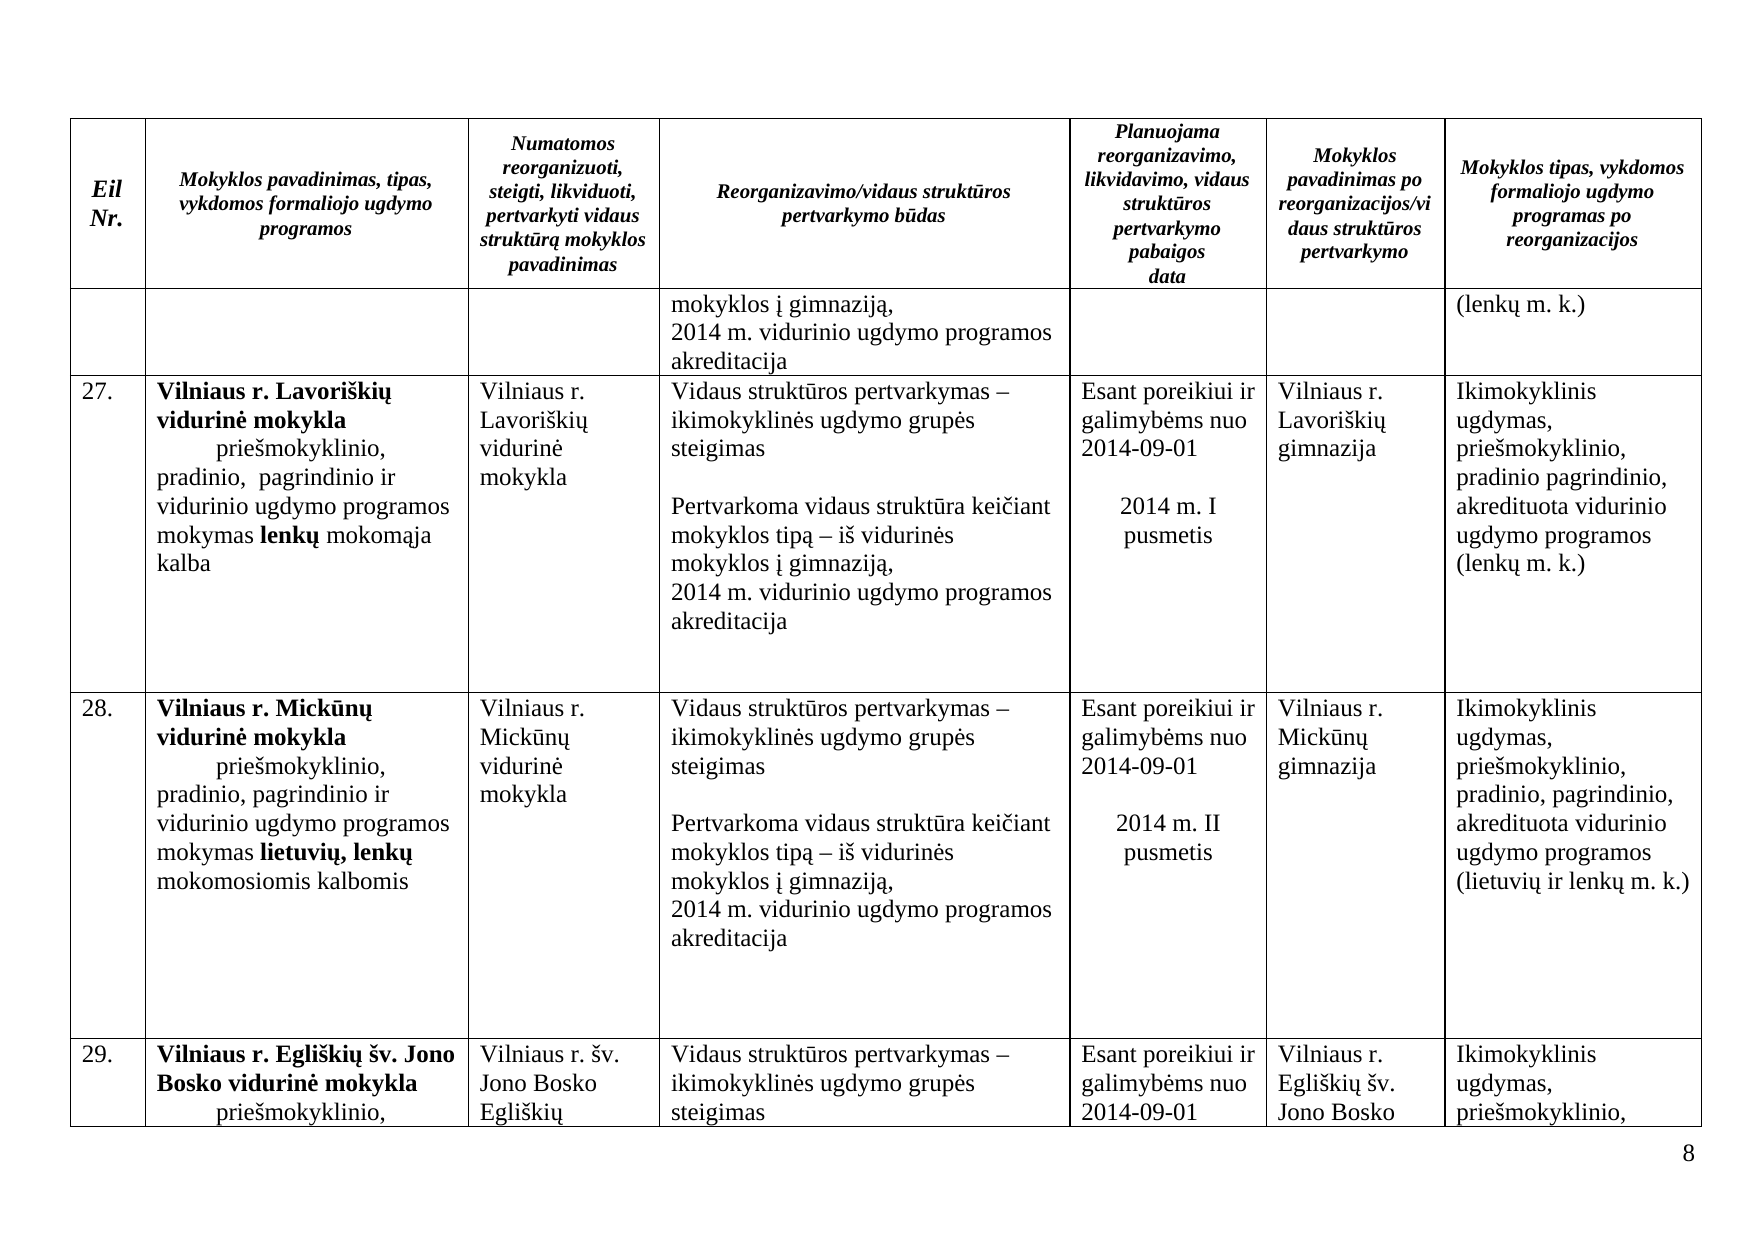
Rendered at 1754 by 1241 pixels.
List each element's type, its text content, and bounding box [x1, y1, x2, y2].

table_header Mokyklos tipas, vykdomos formaliojo ugdymo programas po reorganizacijos [1446, 119, 1701, 288]
table_cell Esant poreikiui ir galimybėms nuo 2014-09-01 2014 m. I pusmetis [1071, 376, 1266, 692]
table_cell Vilniaus r. Lavoriškių gimnazija [1267, 376, 1444, 692]
table_cell 28. [71, 693, 145, 1038]
table_cell Vidaus struktūros pertvarkymas – ikimokyklinės ugdymo grupės steigimas [660, 1039, 1069, 1126]
table_header Reorganizavimo/vidaus struktūros pertvarkymo būdas [660, 119, 1069, 288]
table_cell (lenkų m. k.) [1446, 289, 1701, 375]
table_cell Vilniaus r. Mickūnų gimnazija [1267, 693, 1444, 1038]
table_cell mokyklos į gimnaziją, 2014 m. vidurinio ugdymo programos akreditacija [660, 289, 1069, 375]
table_header Planuojama reorganizavimo, likvidavimo, vidaus struktūros pertvarkymo pabaigos data [1071, 119, 1266, 288]
table_header Mokyklos pavadinimas, tipas, vykdomos formaliojo ugdymo programos [146, 119, 468, 288]
table_cell Ikimokyklinis ugdymas, priešmokyklinio, pradinio pagrindinio, akredituota vidurinio ugdymo programos (lenkų m. k.) [1446, 376, 1701, 692]
table_header Mokyklos pavadinimas po reorganizacijos/vidaus struktūros pertvarkymo [1267, 119, 1444, 288]
table_cell Vilniaus r. Lavoriškių vidurinė mokykla [469, 376, 659, 692]
table_cell Vilniaus r. Mickūnų vidurinė mokykla [469, 693, 659, 1038]
table_cell [146, 289, 468, 375]
table_cell Esant poreikiui ir galimybėms nuo 2014-09-01 [1071, 1039, 1266, 1126]
table_cell 29. [71, 1039, 145, 1126]
table_header Numatomos reorganizuoti, steigti, likviduoti, pertvarkyti vidaus struktūrą mokyklos pavadinimas [469, 119, 659, 288]
table_cell Vilniaus r. Egliškių šv. Jono Bosko [1267, 1039, 1444, 1126]
table_cell Vilniaus r. Lavoriškių vidurinė mokykla priešmokyklinio, pradinio, pagrindinio ir vidurinio ugdymo programos mokymas lenkų mokomąja kalba [146, 376, 468, 692]
table_cell [469, 289, 659, 375]
table_cell Vilniaus r. Mickūnų vidurinė mokykla priešmokyklinio, pradinio, pagrindinio ir vidurinio ugdymo programos mokymas lietuvių, lenkų mokomosiomis kalbomis [146, 693, 468, 1038]
table_cell Vidaus struktūros pertvarkymas – ikimokyklinės ugdymo grupės steigimas Pertvarkoma vidaus struktūra keičiant mokyklos tipą – iš vidurinės mokyklos į gimnaziją, 2014 m. vidurinio ugdymo programos akreditacija [660, 376, 1069, 692]
table_header Eil Nr. [71, 119, 145, 288]
table_cell Ikimokyklinis ugdymas, priešmokyklinio, [1446, 1039, 1701, 1126]
table_cell Vilniaus r. Egliškių šv. Jono Bosko vidurinė mokykla priešmokyklinio, [146, 1039, 468, 1126]
table_cell Ikimokyklinis ugdymas, priešmokyklinio, pradinio, pagrindinio, akredituota vidurinio ugdymo programos (lietuvių ir lenkų m. k.) [1446, 693, 1701, 1038]
table_cell Esant poreikiui ir galimybėms nuo 2014-09-01 2014 m. II pusmetis [1071, 693, 1266, 1038]
table_cell [71, 289, 145, 375]
table_cell Vilniaus r. šv. Jono Bosko Egliškių [469, 1039, 659, 1126]
table_cell Vidaus struktūros pertvarkymas – ikimokyklinės ugdymo grupės steigimas Pertvarkoma vidaus struktūra keičiant mokyklos tipą – iš vidurinės mokyklos į gimnaziją, 2014 m. vidurinio ugdymo programos akreditacija [660, 693, 1069, 1038]
table_cell [1071, 289, 1266, 375]
table_cell 27. [71, 376, 145, 692]
table_cell [1267, 289, 1444, 375]
